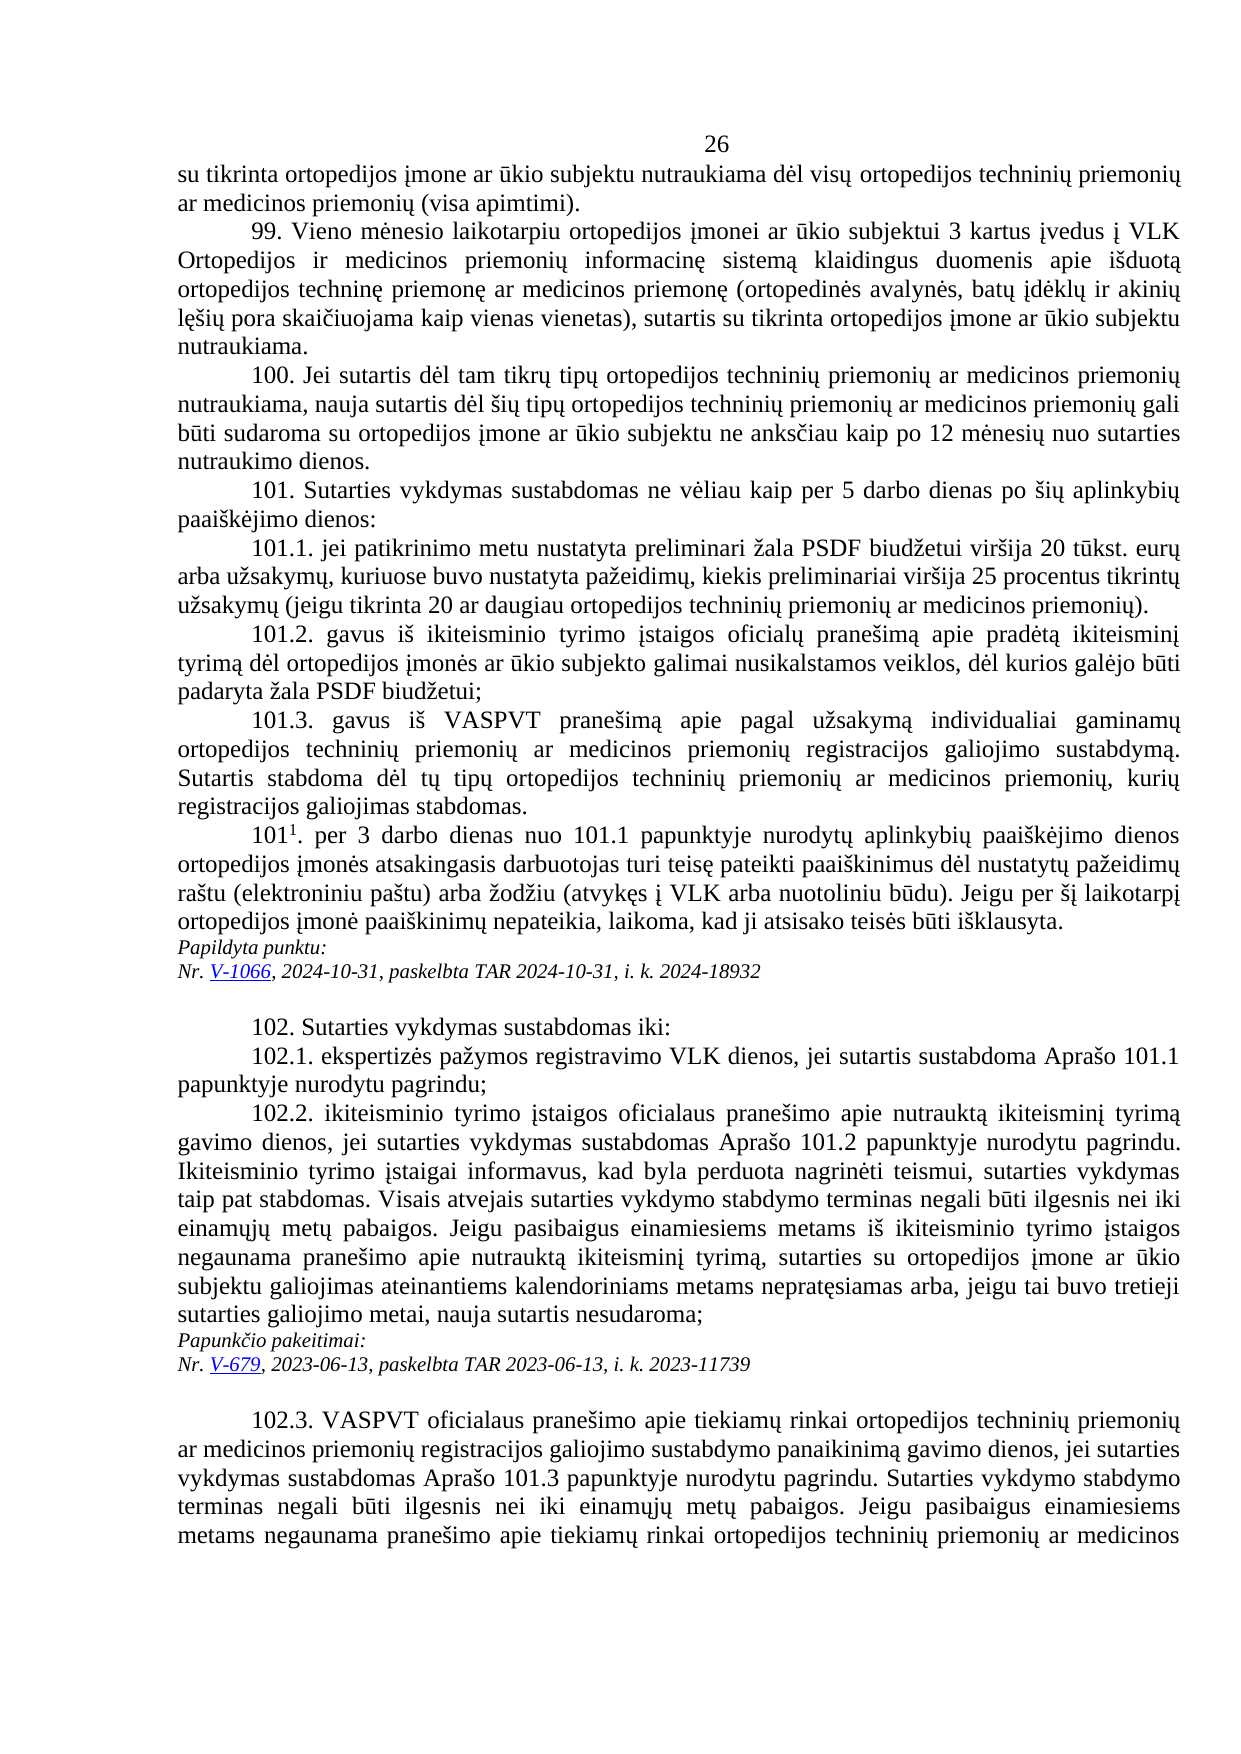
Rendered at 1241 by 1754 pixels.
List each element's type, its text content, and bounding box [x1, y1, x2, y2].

text 102.1. ekspertizės pažymos registravimo VLK dienos, jei sutartis sustabdoma Aprašo 101.1 papunktyje nurodytu pagrindu; [177, 1041, 1181, 1098]
text 1011. per 3 darbo dienas nuo 101.1 papunktyje nurodytų aplinkybių paaiškėjimo dienos ortopedijos įmonės atsakingasis darbuotojas turi teisę pateikti paaiškinimus dėl nustatytų pažeidimų raštu (elektroniniu paštu) arba žodžiu (atvykęs į VLK arba nuotoliniu būdu). Jeigu per šį laikotarpį ortopedijos įmonė paaiškinimų nepateikia, laikoma, kad ji atsisako teisės būti išklausyta. [177, 820, 1181, 935]
text 99. Vieno mėnesio laikotarpiu ortopedijos įmonei ar ūkio subjektui 3 kartus įvedus į VLK Ortopedijos ir medicinos priemonių informacinę sistemą klaidingus duomenis apie išduotą ortopedijos techninę priemonę ar medicinos priemonę (ortopedinės avalynės, batų įdėklų ir akinių lęšių pora skaičiuojama kaip vienas vienetas), sutartis su tikrinta ortopedijos įmone ar ūkio subjektu nutraukiama. [177, 216, 1181, 360]
text 102.3. VASPVT oficialaus pranešimo apie tiekiamų rinkai ortopedijos techninių priemonių ar medicinos priemonių registracijos galiojimo sustabdymo panaikinimą gavimo dienos, jei sutarties vykdymas sustabdomas Aprašo 101.3 papunktyje nurodytu pagrindu. Sutarties vykdymo stabdymo terminas negali būti ilgesnis nei iki einamųjų metų pabaigos. Jeigu pasibaigus einamiesiems metams negaunama pranešimo apie tiekiamų rinkai ortopedijos techninių priemonių ar medicinos [177, 1405, 1181, 1549]
text Nr. V-1066, 2024-10-31, paskelbta TAR 2024-10-31, i. k. 2024-18932 [177, 959, 1181, 983]
text Nr. V-679, 2023-06-13, paskelbta TAR 2023-06-13, i. k. 2023-11739 [177, 1352, 1181, 1376]
text 100. Jei sutartis dėl tam tikrų tipų ortopedijos techninių priemonių ar medicinos priemonių nutraukiama, nauja sutartis dėl šių tipų ortopedijos techninių priemonių ar medicinos priemonių gali būti sudaroma su ortopedijos įmone ar ūkio subjektu ne anksčiau kaip po 12 mėnesių nuo sutarties nutraukimo dienos. [177, 360, 1181, 475]
text Papildyta punktu: [177, 935, 1181, 959]
text 101.1. jei patikrinimo metu nustatyta preliminari žala PSDF biudžetui viršija 20 tūkst. eurų arba užsakymų, kuriuose buvo nustatyta pažeidimų, kiekis preliminariai viršija 25 procentus tikrintų užsakymų (jeigu tikrinta 20 ar daugiau ortopedijos techninių priemonių ar medicinos priemonių). [177, 533, 1181, 619]
text 101.3. gavus iš VASPVT pranešimą apie pagal užsakymą individualiai gaminamų ortopedijos techninių priemonių ar medicinos priemonių registracijos galiojimo sustabdymą. Sutartis stabdoma dėl tų tipų ortopedijos techninių priemonių ar medicinos priemonių, kurių registracijos galiojimas stabdomas. [177, 705, 1181, 820]
text 102.2. ikiteisminio tyrimo įstaigos oficialaus pranešimo apie nutrauktą ikiteisminį tyrimą gavimo dienos, jei sutarties vykdymas sustabdomas Aprašo 101.2 papunktyje nurodytu pagrindu. Ikiteisminio tyrimo įstaigai informavus, kad byla perduota nagrinėti teismui, sutarties vykdymas taip pat stabdomas. Visais atvejais sutarties vykdymo stabdymo terminas negali būti ilgesnis nei iki einamųjų metų pabaigos. Jeigu pasibaigus einamiesiems metams iš ikiteisminio tyrimo įstaigos negaunama pranešimo apie nutrauktą ikiteisminį tyrimą, sutarties su ortopedijos įmone ar ūkio subjektu galiojimas ateinantiems kalendoriniams metams nepratęsiamas arba, jeigu tai buvo tretieji sutarties galiojimo metai, nauja sutartis nesudaroma; [177, 1098, 1181, 1328]
text 102. Sutarties vykdymas sustabdomas iki: [177, 1012, 1181, 1041]
text 101. Sutarties vykdymas sustabdomas ne vėliau kaip per 5 darbo dienas po šių aplinkybių paaiškėjimo dienos: [177, 475, 1181, 533]
text Papunkčio pakeitimai: [177, 1328, 1181, 1352]
text 101.2. gavus iš ikiteisminio tyrimo įstaigos oficialų pranešimą apie pradėtą ikiteisminį tyrimą dėl ortopedijos įmonės ar ūkio subjekto galimai nusikalstamos veiklos, dėl kurios galėjo būti padaryta žala PSDF biudžetui; [177, 619, 1181, 705]
text su tikrinta ortopedijos įmone ar ūkio subjektu nutraukiama dėl visų ortopedijos techninių priemonių ar medicinos priemonių (visa apimtimi). [177, 159, 1181, 216]
